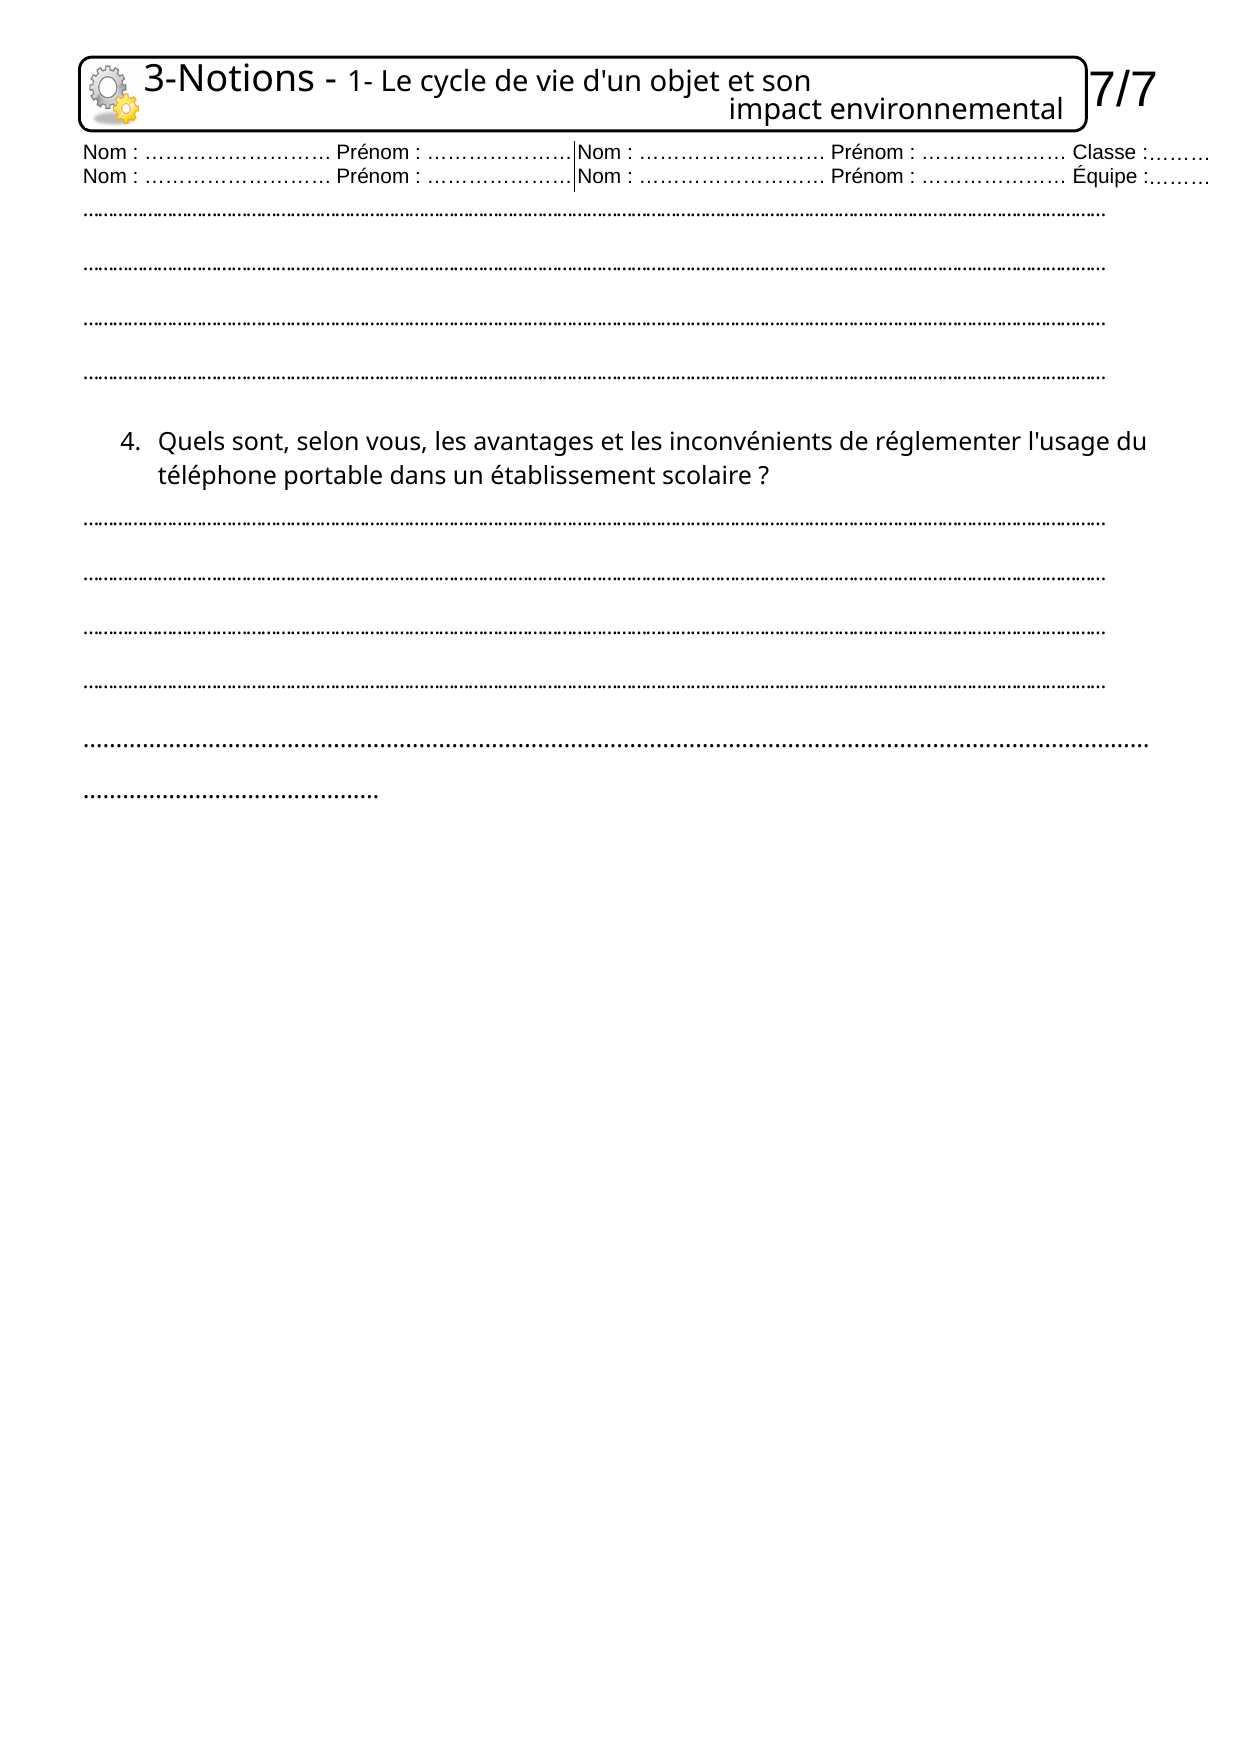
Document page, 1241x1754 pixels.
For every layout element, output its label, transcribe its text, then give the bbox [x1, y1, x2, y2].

text ……………………………………………………………………………………………………………………………………………………………………………………… [83, 612, 1157, 641]
text ……………………………………………………………………………………………………………………………………………………………………………………… [83, 248, 1157, 277]
text ……………………………………………………………………………………………………………………………………………………………………………………… [83, 721, 1157, 806]
text ……………………………………………………………………………………………………………………………………………………………………………………… [83, 303, 1157, 331]
text ……………………………………………………………………………………………………………………………………………………………………………………… [83, 194, 1157, 222]
list Quels sont, selon vous, les avantages et les inconvénients de réglementer l'usage du téléphone portable dans un établissement scolaire ? [120, 423, 1157, 492]
text ……………………………………………………………………………………………………………………………………………………………………………………… [83, 357, 1157, 386]
text ……………………………………………………………………………………………………………………………………………………………………………………… [83, 666, 1157, 695]
text ……………………………………………………………………………………………………………………………………………………………………………………… [83, 558, 1157, 586]
text ……………………………………………………………………………………………………………………………………………………………………………………… [83, 503, 1157, 532]
picture [85, 61, 144, 128]
